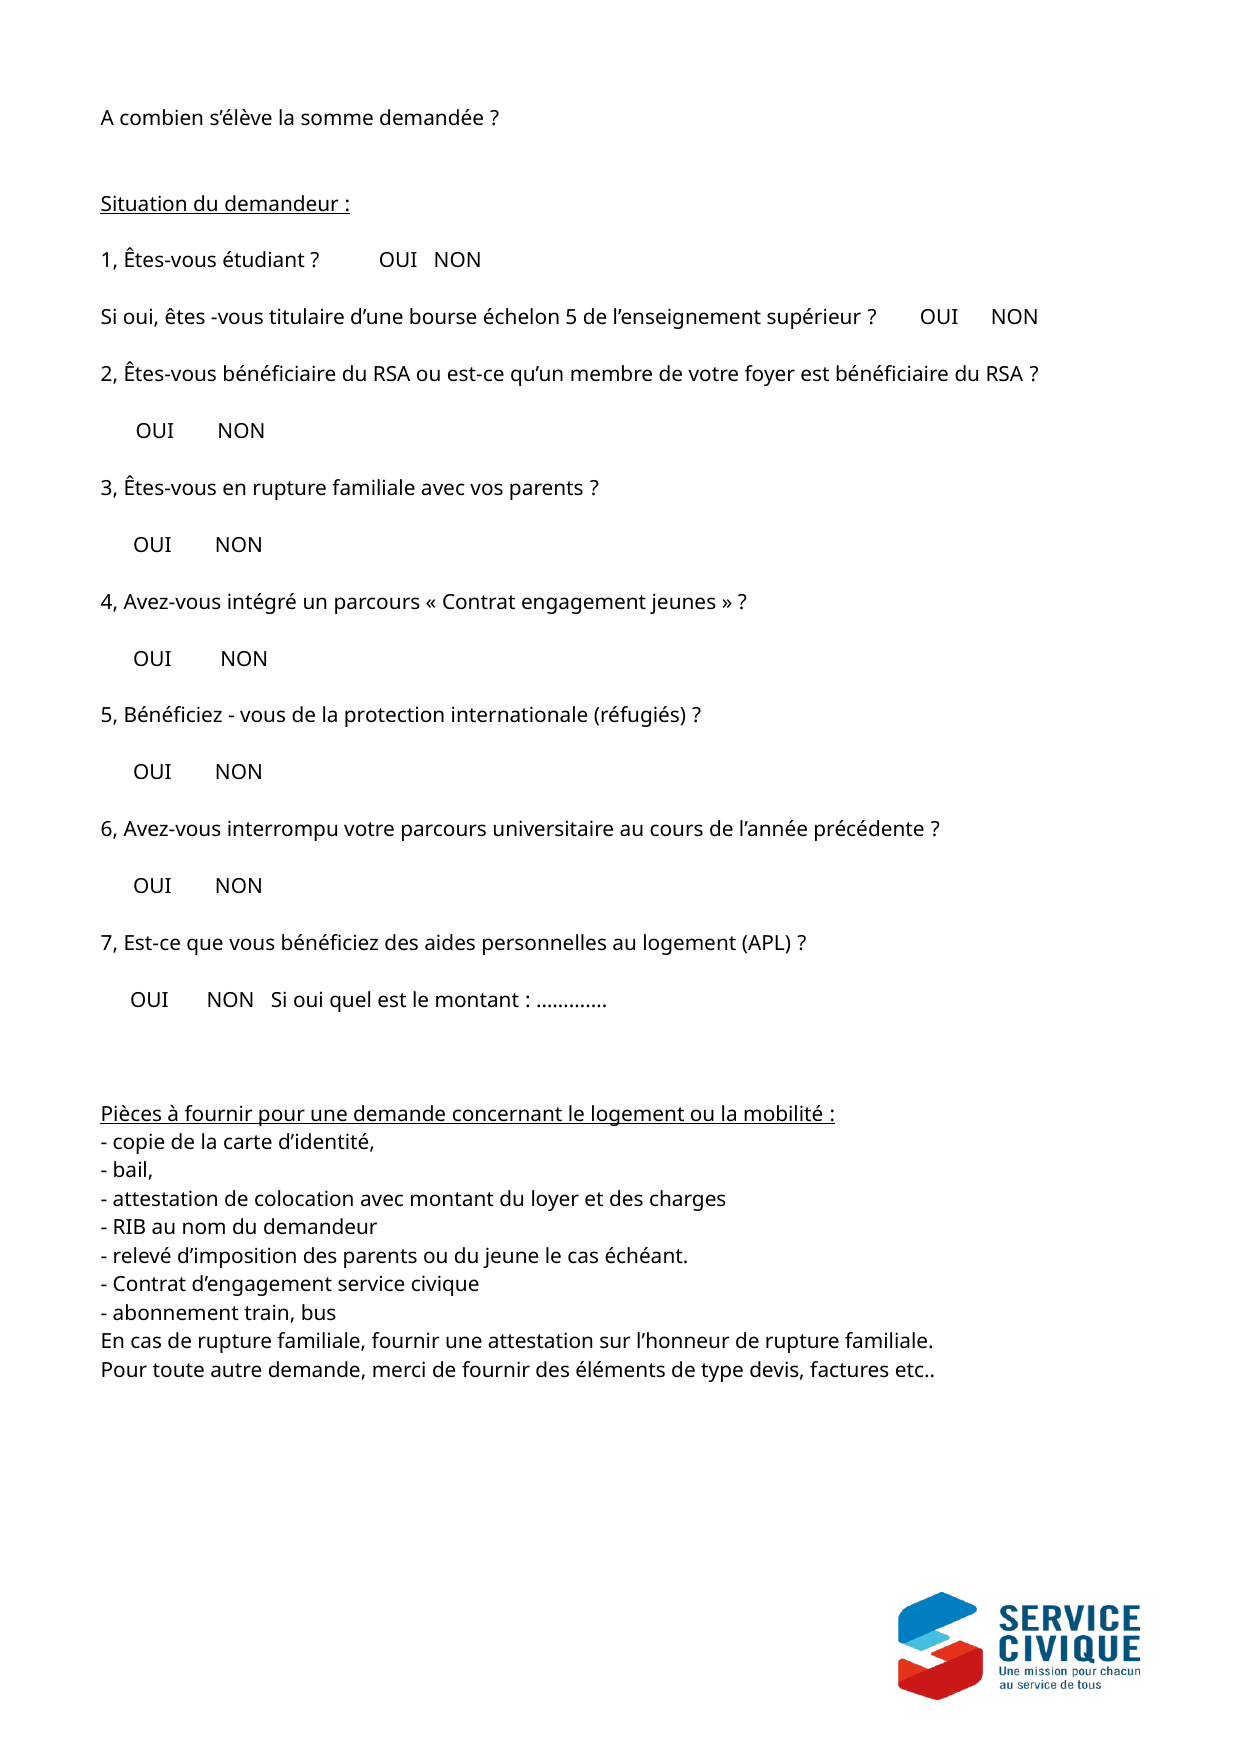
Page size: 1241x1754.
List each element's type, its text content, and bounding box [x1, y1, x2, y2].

text 7, Est-ce que vous bénéficiez des aides personnelles au logement (APL) ? [100, 928, 1140, 957]
text Pour toute autre demande, merci de fournir des éléments de type devis, factures etc.. [100, 1355, 1140, 1383]
text - copie de la carte d’identité, [100, 1127, 1140, 1156]
text OUI NON Si oui quel est le montant : …………. [130, 985, 1140, 1013]
text 6, Avez-vous interrompu votre parcours universitaire au cours de l’année précédente ? [100, 814, 1140, 843]
text - RIB au nom du demandeur [100, 1212, 1140, 1241]
text 2, Êtes-vous bénéficiaire du RSA ou est-ce qu’un membre de votre foyer est bénéficiaire du RSA ? [100, 359, 1140, 388]
text - bail, [100, 1156, 1140, 1184]
text - abonnement train, bus [100, 1298, 1140, 1326]
text 5, Bénéficiez - vous de la protection internationale (réfugiés) ? [100, 701, 1140, 729]
text - relevé d’imposition des parents ou du jeune le cas échéant. [100, 1241, 1140, 1269]
text OUI NON [100, 871, 1140, 900]
text 4, Avez-vous intégré un parcours « Contrat engagement jeunes » ? [100, 587, 1140, 615]
text Si oui, êtes -vous titulaire d’une bourse échelon 5 de l’enseignement supérieur ? OUI NON [100, 302, 1140, 331]
text OUI NON [100, 757, 1140, 786]
text - attestation de colocation avec montant du loyer et des charges [100, 1184, 1140, 1212]
text 1, Êtes-vous étudiant ? OUI NON [100, 246, 1140, 274]
text A combien s’élève la somme demandée ? [100, 103, 1140, 132]
text Situation du demandeur : [100, 189, 1140, 217]
text Pièces à fournir pour une demande concernant le logement ou la mobilité : [100, 1099, 1140, 1127]
text 3, Êtes-vous en rupture familiale avec vos parents ? [100, 473, 1140, 502]
text OUI NON [130, 416, 1140, 445]
text - Contrat d’engagement service civique [100, 1269, 1140, 1298]
text OUI NON [100, 530, 1140, 558]
text OUI NON [100, 644, 1140, 672]
text En cas de rupture familiale, fournir une attestation sur l’honneur de rupture familiale. [100, 1326, 1140, 1355]
